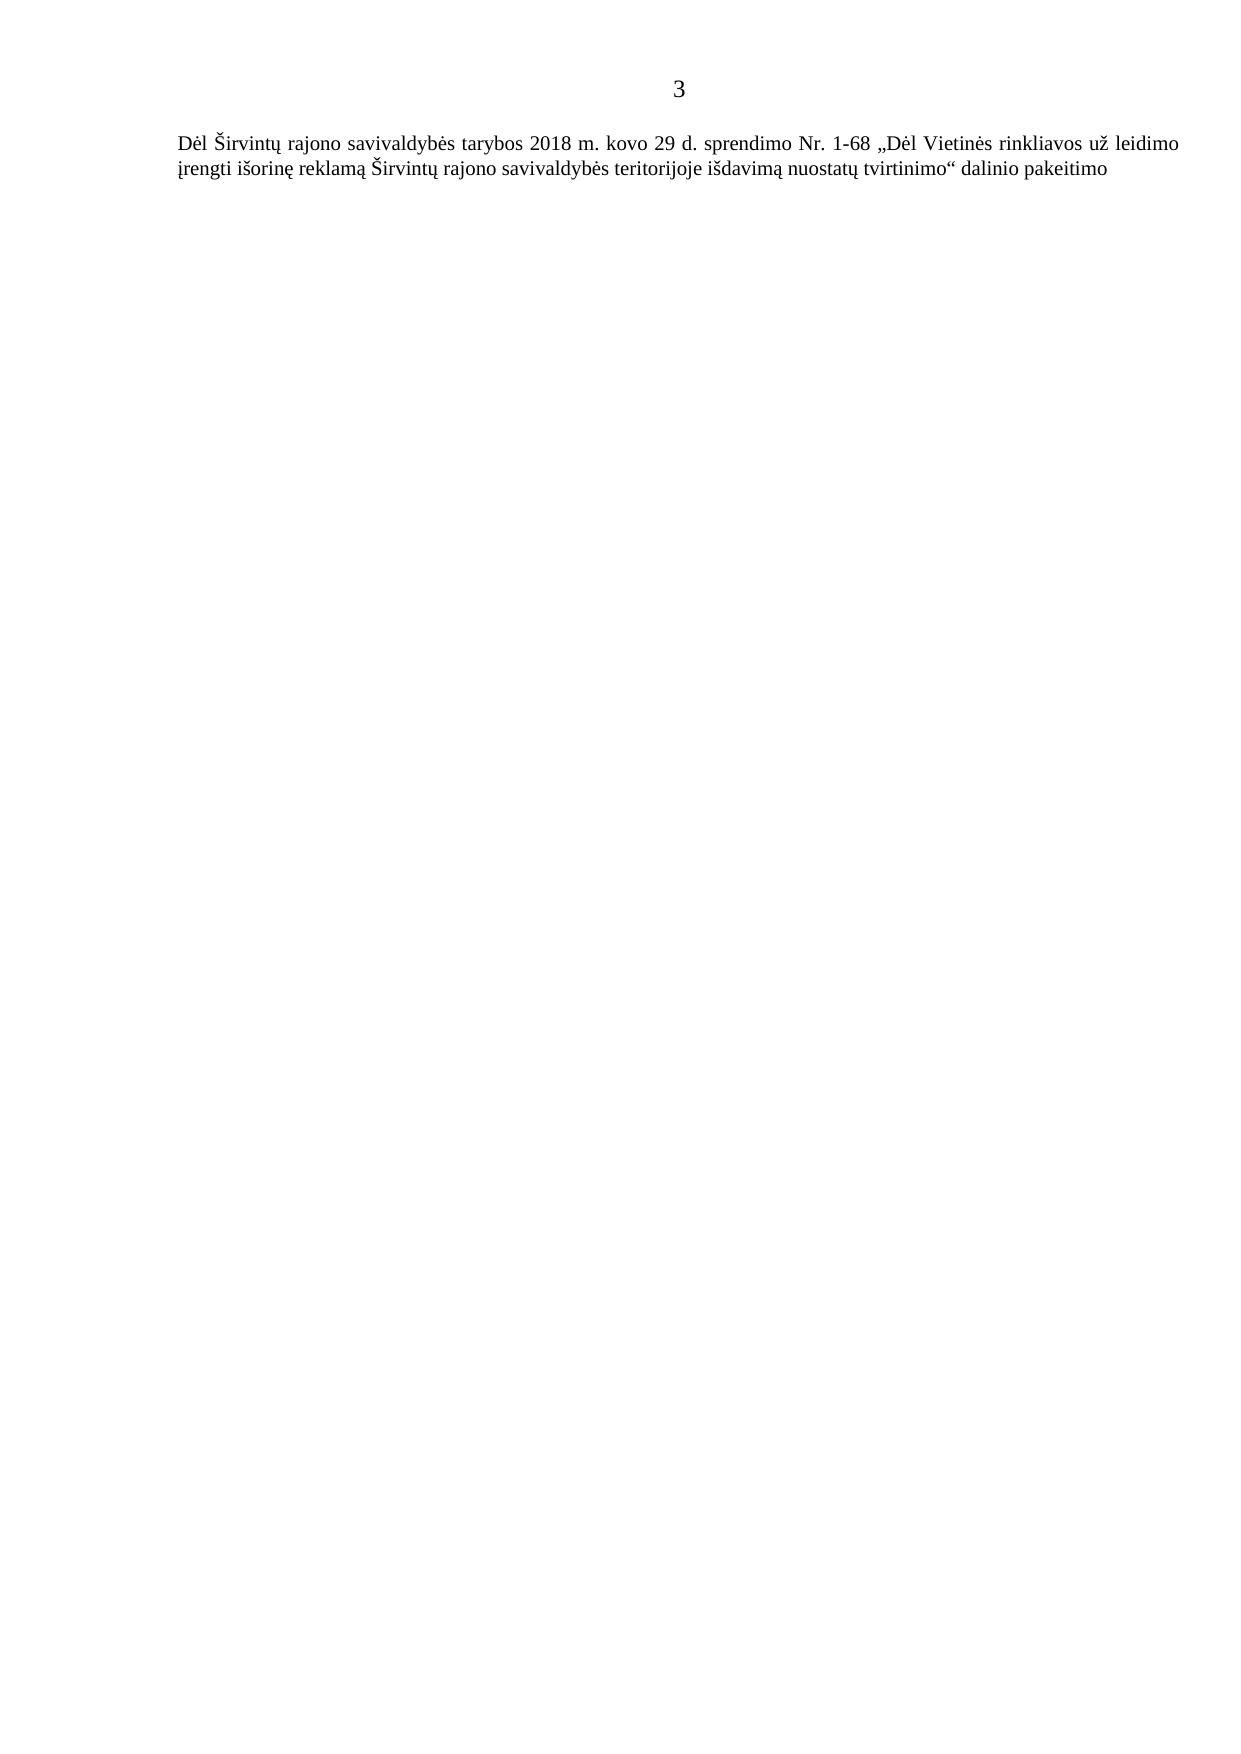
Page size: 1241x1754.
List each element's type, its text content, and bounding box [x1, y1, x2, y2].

text Dėl Širvintų rajono savivaldybės tarybos 2018 m. kovo 29 d. sprendimo Nr. 1-68 „Dėl Vietinės rinkliavos už leidimo įrengti išorinę reklamą Širvintų rajono savivaldybės teritorijoje išdavimą nuostatų tvirtinimo“ dalinio pakeitimo [177, 131, 1181, 179]
